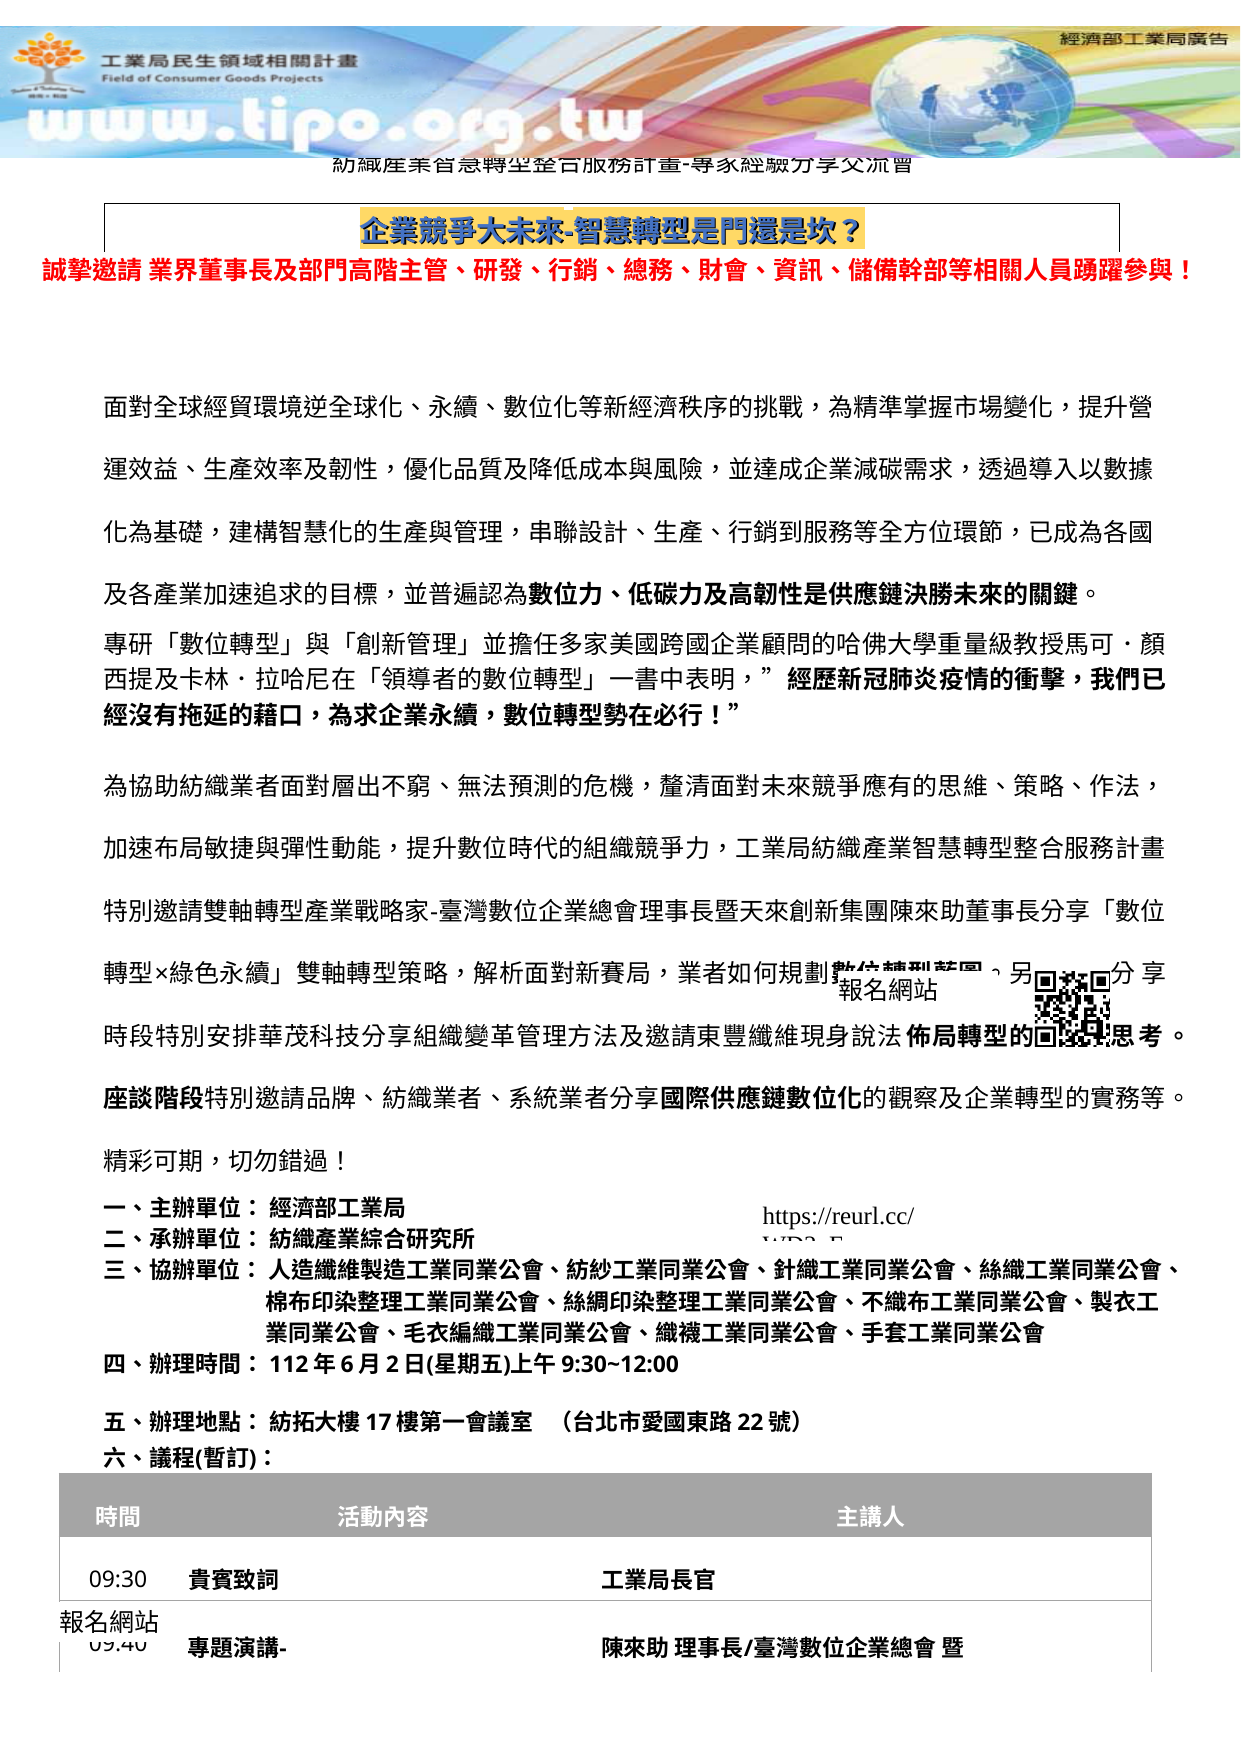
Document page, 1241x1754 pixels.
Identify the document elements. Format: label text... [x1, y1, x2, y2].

text 三、協辦單位： 人造纖維製造工業同業公會、紡紗工業同業公會、針織工業同業公會、絲織工業同業公會、棉布印染整理工業同業公會、絲綢印染整理工業同業公會、不織布工業同業公會、製衣工業同業公會、毛衣編織工業同業公會、織襪工業同業公會、手套工業同業公會 [103, 1254, 1166, 1348]
text https://reurl.cc/WD2nEx [762, 1201, 1008, 1241]
text 報名網站 [59, 1602, 171, 1638]
table_cell 09:40 [60, 1601, 177, 1672]
text 企業競爭大未來-智慧轉型是門還是坎？ [120, 216, 1104, 247]
text 誠摯邀請 業界董事長及部門高階主管、研發、行銷、總務、財會、資訊、儲備幹部等相關人員踴躍參與！ [15, 259, 1225, 284]
text 紡織產業智慧轉型整合服務計畫-專家經驗分享交流會 [15, 158, 1225, 175]
table_cell 貴賓致詞 [177, 1537, 590, 1600]
text 專研「數位轉型」與「創新管理」並擔任多家美國跨國企業顧問的哈佛大學重量級教授馬可．顏西提及卡林．拉哈尼在「領導者的數位轉型」一書中表明，”經歷新冠肺炎疫情的衝擊，我們已經沒有拖延的藉口，為求企業永續，數位轉型勢在必行！” [103, 625, 1166, 731]
text 六、議程(暫訂)： [103, 1441, 1166, 1473]
table_cell 工業局長官 [590, 1537, 1151, 1600]
text 五、辦理地點： 紡拓大樓17樓第一會議室 （台北市愛國東路22號） [103, 1379, 1166, 1441]
table_cell 09:30 [60, 1537, 177, 1600]
table_cell 陳來助 理事長/臺灣數位企業總會 暨 [590, 1601, 1151, 1672]
text 二、承辦單位： 紡織產業綜合研究所 [103, 1223, 1166, 1254]
text 一、主辦單位： 經濟部工業局 [103, 1191, 1166, 1223]
text 四、辦理時間： 112年6月2日(星期五)上午9:30~12:00 [103, 1348, 1166, 1379]
text 面對全球經貿環境逆全球化、永續、數位化等新經濟秩序的挑戰，為精準掌握市場變化，提升營運效益、生產效率及韌性，優化品質及降低成本與風險，並達成企業減碳需求，透過導入以數據化為基礎，建構智慧化的生產與管理，串聯設計、生產、行銷到服務等全方位環節，已成為各國及各產業加速追求的目標，並普遍認為數位力、低碳力及高韌性是供應鏈決勝未來的關鍵。 [103, 364, 1165, 614]
table_header 活動內容 [177, 1474, 590, 1536]
table_cell 專題演講- [177, 1601, 590, 1672]
text 報名網站 [838, 971, 998, 1007]
table_header 主講人 [590, 1474, 1151, 1536]
table_header 時間 [60, 1474, 177, 1536]
text 為協助紡織業者面對層出不窮、無法預測的危機，釐清面對未來競爭應有的思維、策略、作法，加速布局敏捷與彈性動能，提升數位時代的組織競爭力，工業局紡織產業智慧轉型整合服務計畫特別邀請雙軸轉型產業戰略家-臺灣數位企業總會理事長暨天來創新集團陳來助董事長分享「數位轉型×綠色永續」雙軸轉型策略，解析面對新賽局，業者如何規劃數位轉型藍圖。另分享時段特別安排華茂科技分享組織變革管理方法及邀請東豐纖維現身說法佈局轉型的思考。座談階段特別邀請品牌、紡織業者、系統業者分享國際供應鏈數位化的觀察及企業轉型的實務等。精彩可期，切勿錯過！ [103, 743, 1166, 1180]
